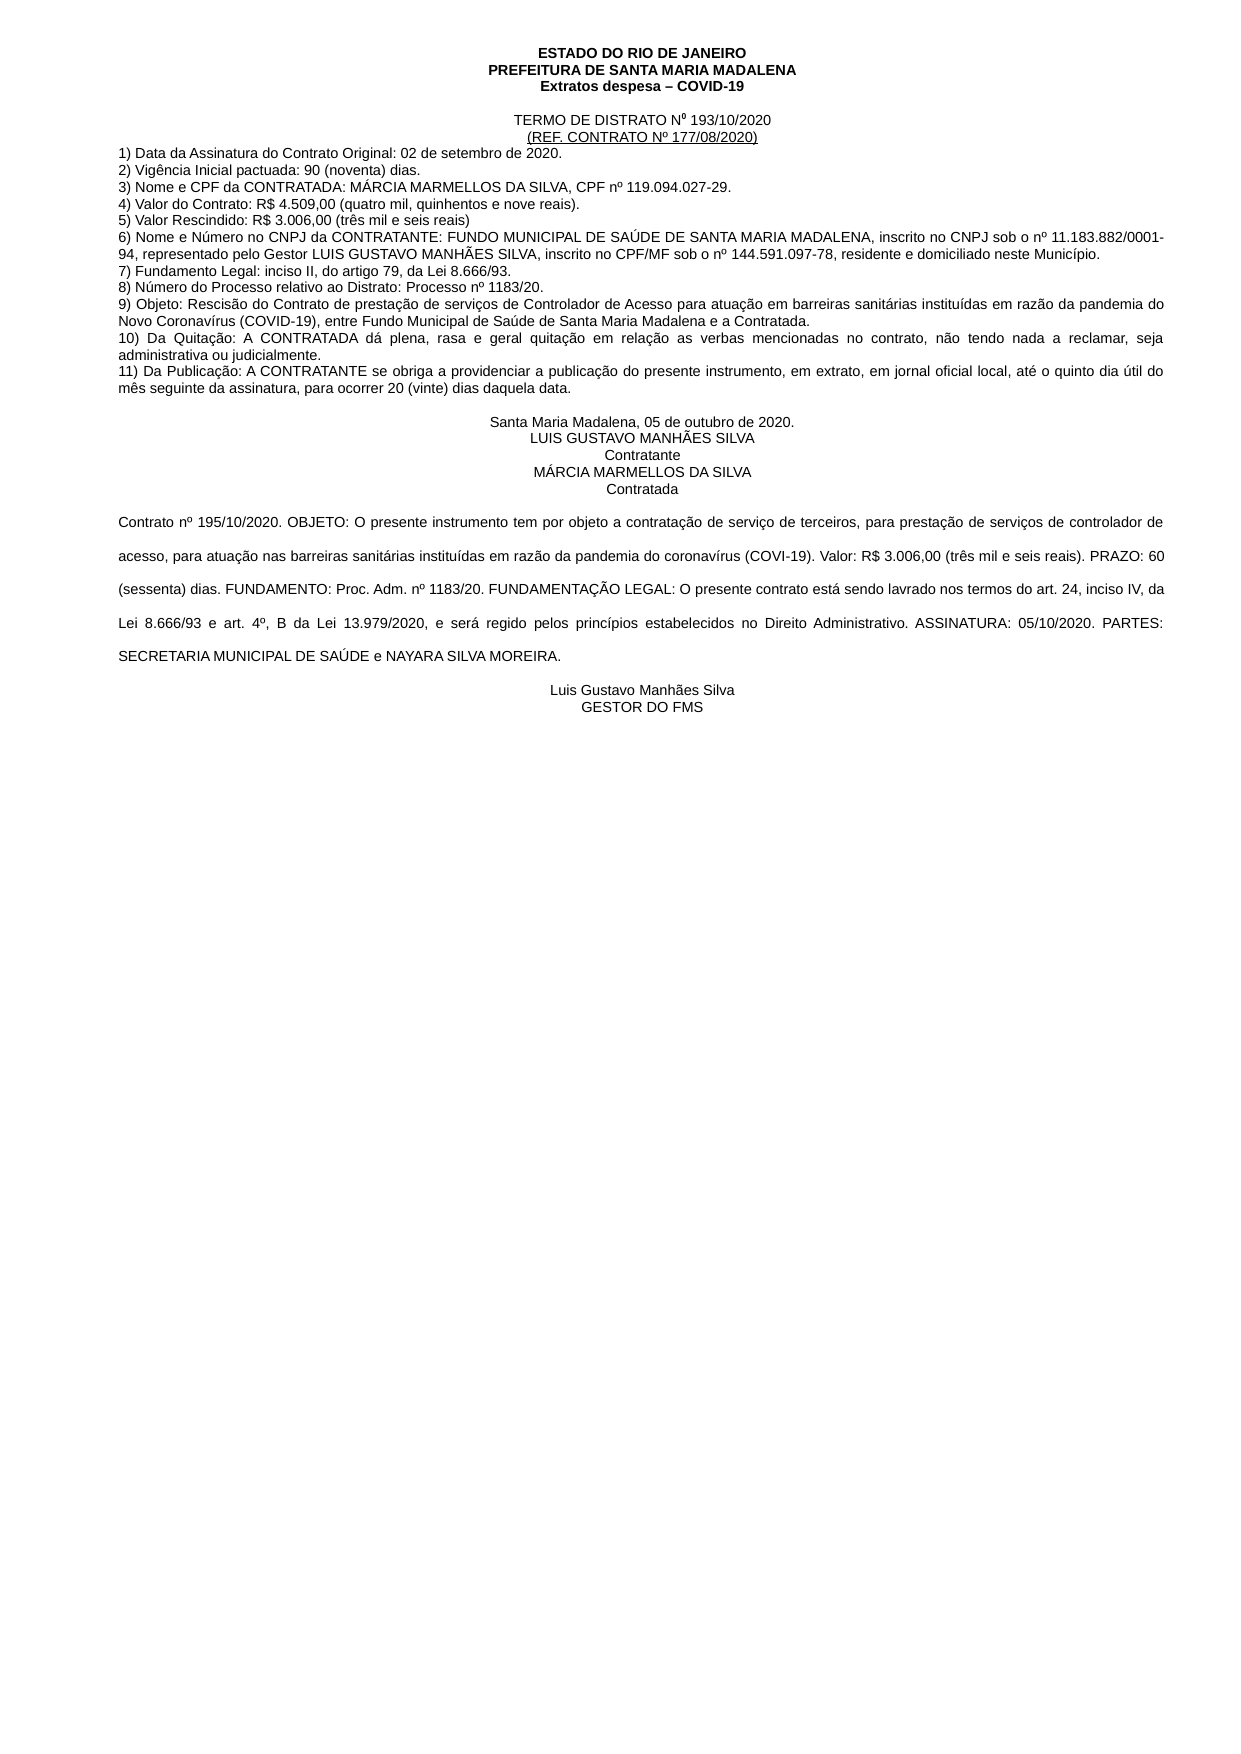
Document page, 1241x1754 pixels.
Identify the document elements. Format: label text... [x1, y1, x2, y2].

text Contratada [118, 480, 1166, 497]
text TERMO DE DISTRATO N0 193/10/2020 [118, 111, 1166, 128]
text 11) Da Publicação: A CONTRATANTE se obriga a providenciar a publicação do presente instrumento, em extrato, em jornal oficial local, até o quinto dia útil do mês seguinte da assinatura, para ocorrer 20 (vinte) dias daquela data. [118, 363, 1166, 397]
text Extratos despesa – COVID-19 [118, 78, 1166, 95]
text 5) Valor Rescindido: R$ 3.006,00 (três mil e seis reais) [118, 212, 1166, 229]
text 6) Nome e Número no CNPJ da CONTRATANTE: FUNDO MUNICIPAL DE SAÚDE DE SANTA MARIA MADALENA, inscrito no CNPJ sob o nº 11.183.882/0001-94, representado pelo Gestor LUIS GUSTAVO MANHÃES SILVA, inscrito no CPF/MF sob o nº 144.591.097-78, residente e domiciliado neste Município. [118, 229, 1166, 262]
text Santa Maria Madalena, 05 de outubro de 2020. [118, 413, 1166, 430]
text (REF. CONTRATO Nº 177/08/2020) [118, 128, 1166, 145]
text 8) Número do Processo relativo ao Distrato: Processo nº 1183/20. [118, 279, 1166, 296]
text 10) Da Quitação: A CONTRATADA dá plena, rasa e geral quitação em relação as verbas mencionadas no contrato, não tendo nada a reclamar, seja administrativa ou judicialmente. [118, 329, 1166, 363]
text GESTOR DO FMS [118, 698, 1166, 715]
text 2) Vigência Inicial pactuada: 90 (noventa) dias. [118, 162, 1166, 178]
text 7) Fundamento Legal: inciso II, do artigo 79, da Lei 8.666/93. [118, 262, 1166, 279]
text LUIS GUSTAVO MANHÃES SILVA [118, 430, 1166, 447]
text Contratante [118, 447, 1166, 464]
text Luis Gustavo Manhães Silva [118, 682, 1166, 698]
text 4) Valor do Contrato: R$ 4.509,00 (quatro mil, quinhentos e nove reais). [118, 195, 1166, 212]
text Contrato nº 195/10/2020. OBJETO: O presente instrumento tem por objeto a contratação de serviço de terceiros, para prestação de serviços de controlador de acesso, para atuação nas barreiras sanitárias instituídas em razão da pandemia do coronavírus (COVI-19). Valor: R$ 3.006,00 (três mil e seis reais). PRAZO: 60 (sessenta) dias. FUNDAMENTO: Proc. Adm. nº 1183/20. FUNDAMENTAÇÃO LEGAL: O presente contrato está sendo lavrado nos termos do art. 24, inciso IV, da Lei 8.666/93 e art. 4º, B da Lei 13.979/2020, e será regido pelos princípios estabelecidos no Direito Administrativo. ASSINATURA: 05/10/2020. PARTES: SECRETARIA MUNICIPAL DE SAÚDE e NAYARA SILVA MOREIRA. [118, 514, 1166, 665]
text 1) Data da Assinatura do Contrato Original: 02 de setembro de 2020. [118, 145, 1166, 162]
text 3) Nome e CPF da CONTRATADA: MÁRCIA MARMELLOS DA SILVA, CPF nº 119.094.027-29. [118, 178, 1166, 195]
text PREFEITURA DE SANTA MARIA MADALENA [118, 61, 1166, 78]
subtitle ESTADO DO RIO DE JANEIRO [118, 44, 1166, 61]
text MÁRCIA MARMELLOS DA SILVA [118, 464, 1166, 480]
text 9) Objeto: Rescisão do Contrato de prestação de serviços de Controlador de Acesso para atuação em barreiras sanitárias instituídas em razão da pandemia do Novo Coronavírus (COVID-19), entre Fundo Municipal de Saúde de Santa Maria Madalena e a Contratada. [118, 296, 1166, 329]
